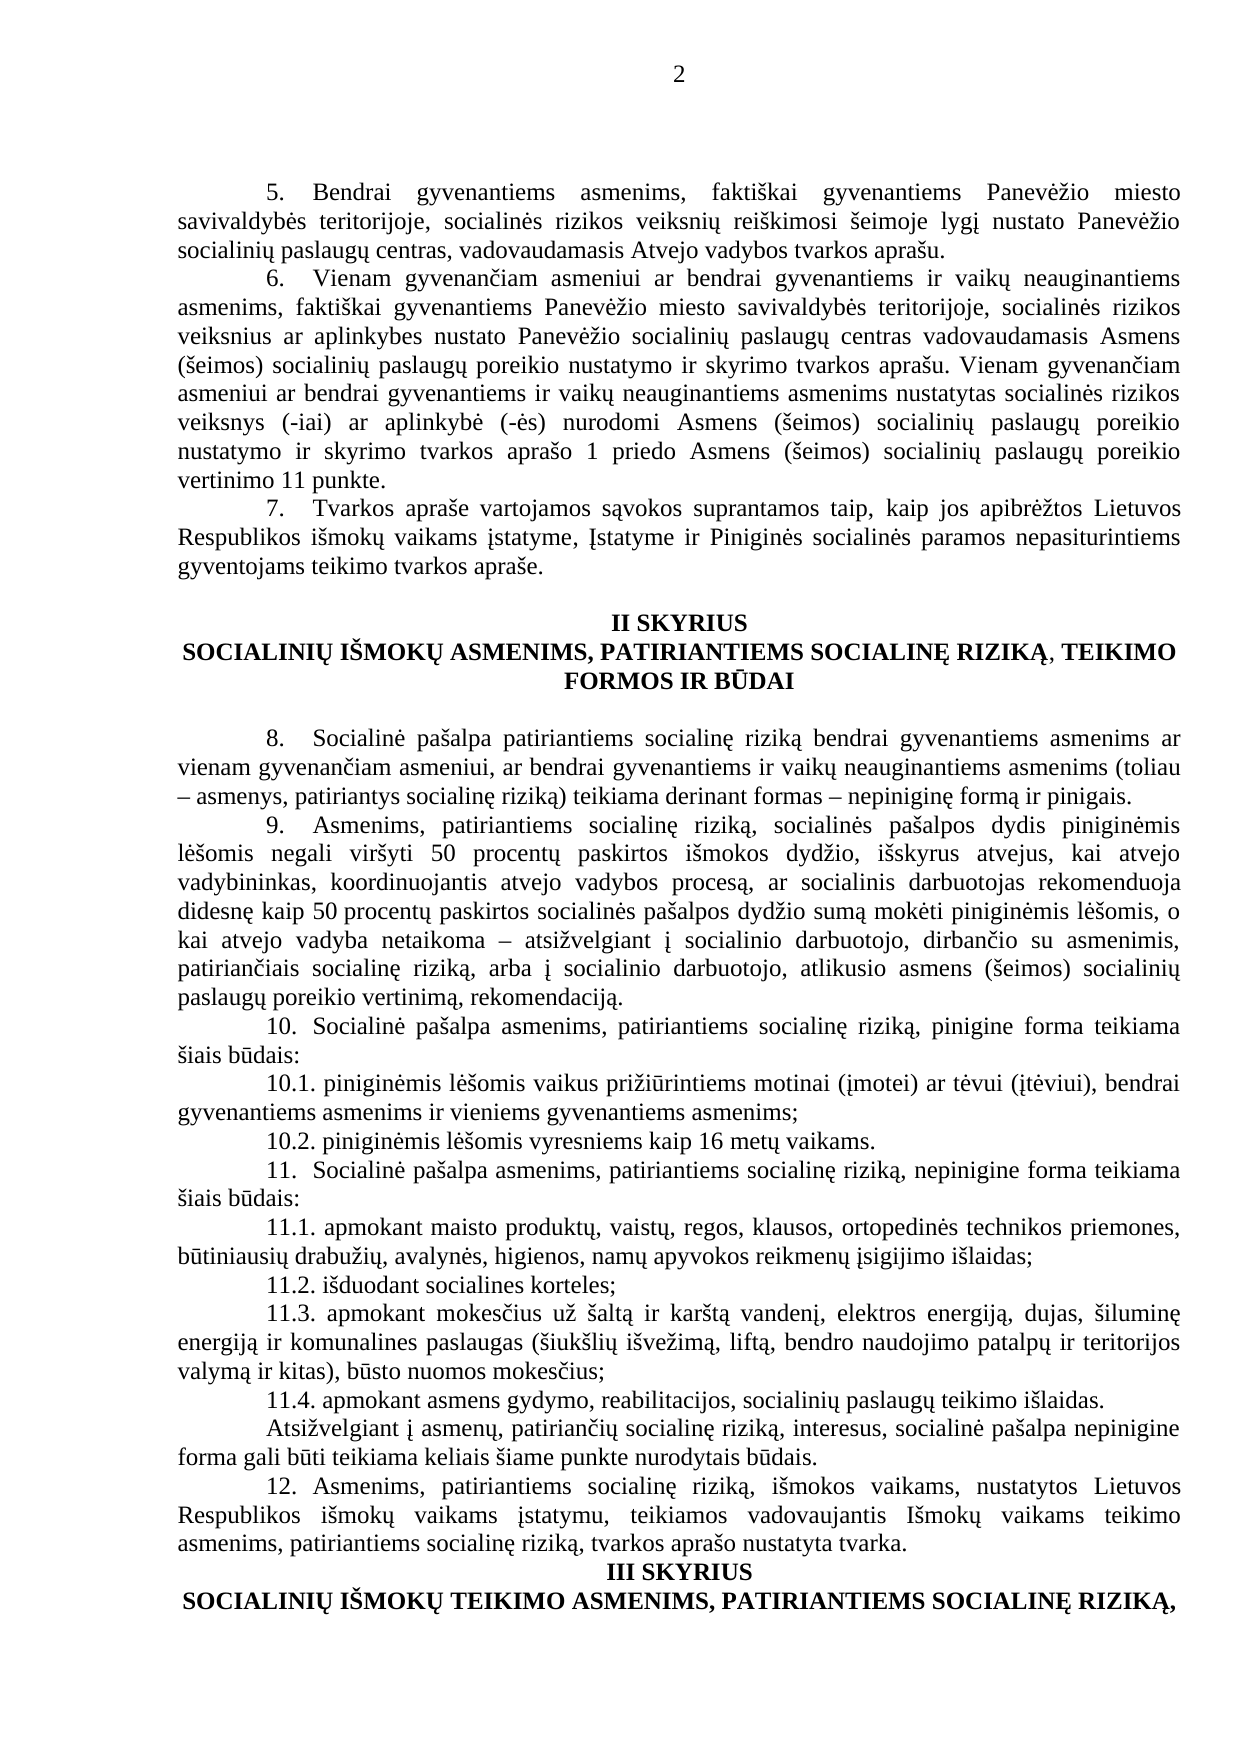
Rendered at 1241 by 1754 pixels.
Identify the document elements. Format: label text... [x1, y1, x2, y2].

text 5. Bendrai gyvenantiems asmenims, faktiškai gyvenantiems Panevėžio miesto savivaldybės teritorijoje, socialinės rizikos veiksnių reiškimosi šeimoje lygį nustato Panevėžio socialinių paslaugų centras, vadovaudamasis Atvejo vadybos tvarkos aprašu. [177, 177, 1181, 263]
text 11. Socialinė pašalpa asmenims, patiriantiems socialinę riziką, nepinigine forma teikiama šiais būdais: [177, 1155, 1181, 1212]
text SOCIALINIŲ IŠMOKŲ TEIKIMO ASMENIMS, PATIRIANTIEMS SOCIALINĘ RIZIKĄ, [177, 1586, 1181, 1615]
text 10.1. piniginėmis lėšomis vaikus prižiūrintiems motinai (įmotei) ar tėvui (įtėviui), bendrai gyvenantiems asmenims ir vieniems gyvenantiems asmenims; [177, 1068, 1181, 1126]
text Atsižvelgiant į asmenų, patiriančių socialinę riziką, interesus, socialinė pašalpa nepinigine forma gali būti teikiama keliais šiame punkte nurodytais būdais. [177, 1413, 1181, 1471]
text 11.3. apmokant mokesčius už šaltą ir karštą vandenį, elektros energiją, dujas, šiluminę energiją ir komunalines paslaugas (šiukšlių išvežimą, liftą, bendro naudojimo patalpų ir teritorijos valymą ir kitas), būsto nuomos mokesčius; [177, 1298, 1181, 1385]
text SOCIALINIŲ IŠMOKŲ ASMENIMS, PATIRIANTIEMS SOCIALINĘ RIZIKĄ, TEIKIMO FORMOS IR BŪDAI [177, 637, 1181, 695]
text 10.2. piniginėmis lėšomis vyresniems kaip 16 metų vaikams. [177, 1126, 1181, 1155]
text 11.1. apmokant maisto produktų, vaistų, regos, klausos, ortopedinės technikos priemones, būtiniausių drabužių, avalynės, higienos, namų apyvokos reikmenų įsigijimo išlaidas; [177, 1212, 1181, 1270]
text 11.4. apmokant asmens gydymo, reabilitacijos, socialinių paslaugų teikimo išlaidas. [177, 1385, 1181, 1413]
text III SKYRIUS [177, 1557, 1181, 1586]
text 9. Asmenims, patiriantiems socialinę riziką, socialinės pašalpos dydis piniginėmis lėšomis negali viršyti 50 procentų paskirtos išmokos dydžio, išskyrus atvejus, kai atvejo vadybininkas, koordinuojantis atvejo vadybos procesą, ar socialinis darbuotojas rekomenduoja didesnę kaip 50 procentų paskirtos socialinės pašalpos dydžio sumą mokėti piniginėmis lėšomis, o kai atvejo vadyba netaikoma – atsižvelgiant į socialinio darbuotojo, dirbančio su asmenimis, patiriančiais socialinę riziką, arba į socialinio darbuotojo, atlikusio asmens (šeimos) socialinių paslaugų poreikio vertinimą, rekomendaciją. [177, 810, 1181, 1011]
text 12. Asmenims, patiriantiems socialinę riziką, išmokos vaikams, nustatytos Lietuvos Respublikos išmokų vaikams įstatymu, teikiamos vadovaujantis Išmokų vaikams teikimo asmenims, patiriantiems socialinę riziką, tvarkos aprašo nustatyta tvarka. [177, 1471, 1181, 1557]
text 6. Vienam gyvenančiam asmeniui ar bendrai gyvenantiems ir vaikų neauginantiems asmenims, faktiškai gyvenantiems Panevėžio miesto savivaldybės teritorijoje, socialinės rizikos veiksnius ar aplinkybes nustato Panevėžio socialinių paslaugų centras vadovaudamasis Asmens (šeimos) socialinių paslaugų poreikio nustatymo ir skyrimo tvarkos aprašu. Vienam gyvenančiam asmeniui ar bendrai gyvenantiems ir vaikų neauginantiems asmenims nustatytas socialinės rizikos veiksnys (-iai) ar aplinkybė (-ės) nurodomi Asmens (šeimos) socialinių paslaugų poreikio nustatymo ir skyrimo tvarkos aprašo 1 priedo Asmens (šeimos) socialinių paslaugų poreikio vertinimo 11 punkte. [177, 263, 1181, 493]
text 11.2. išduodant socialines korteles; [177, 1270, 1181, 1298]
text 8. Socialinė pašalpa patiriantiems socialinę riziką bendrai gyvenantiems asmenims ar vienam gyvenančiam asmeniui, ar bendrai gyvenantiems ir vaikų neauginantiems asmenims (toliau – asmenys, patiriantys socialinę riziką) teikiama derinant formas – nepiniginę formą ir pinigais. [177, 723, 1181, 810]
text 7. Tvarkos apraše vartojamos sąvokos suprantamos taip, kaip jos apibrėžtos Lietuvos Respublikos išmokų vaikams įstatyme, Įstatyme ir Piniginės socialinės paramos nepasiturintiems gyventojams teikimo tvarkos apraše. [177, 493, 1181, 580]
text II SKYRIUS [177, 608, 1181, 637]
text 10. Socialinė pašalpa asmenims, patiriantiems socialinę riziką, pinigine forma teikiama šiais būdais: [177, 1011, 1181, 1068]
